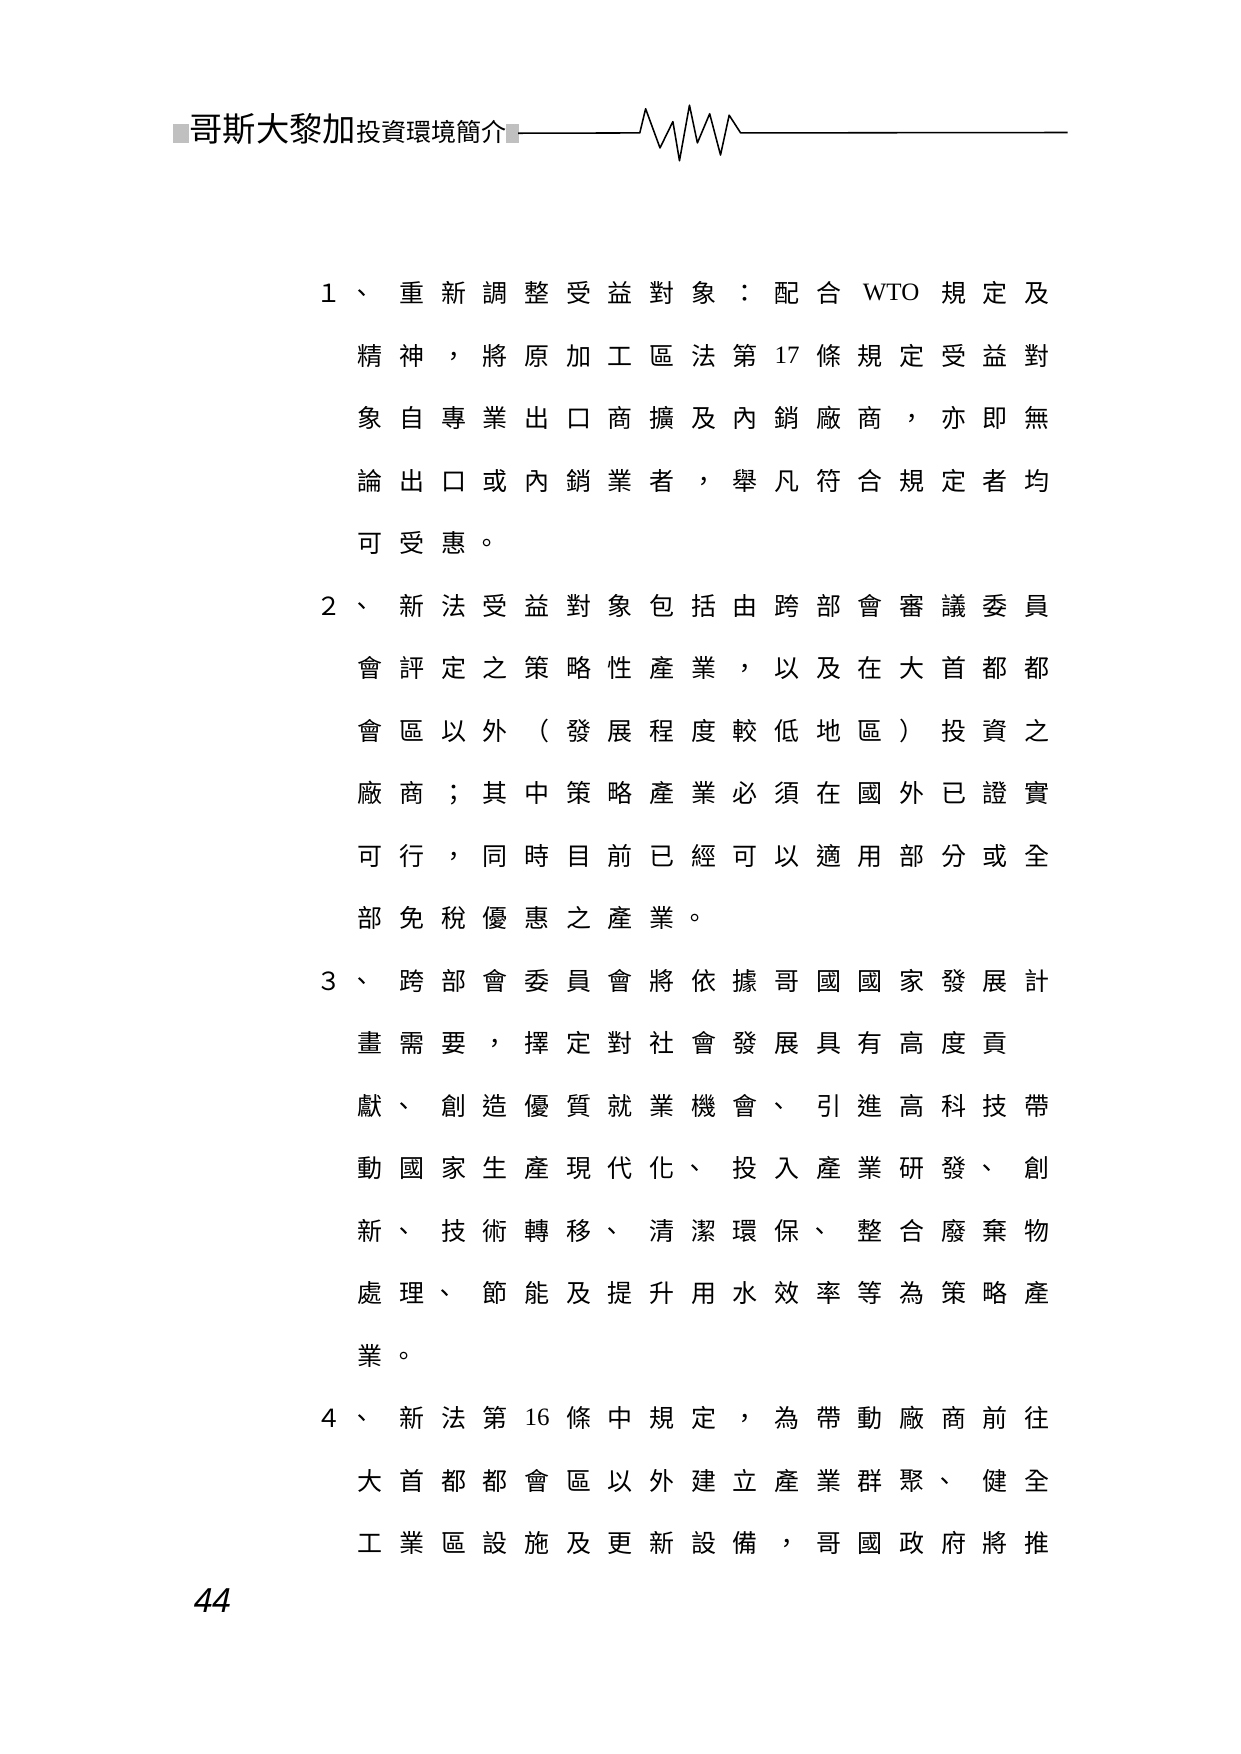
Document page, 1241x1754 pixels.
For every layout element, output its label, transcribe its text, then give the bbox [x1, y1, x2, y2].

text ２、新法受益對象包括由跨部會審議委員會評定之策略性產業，以及在大首都都會區以外（發展程度較低地區）投資之廠商；其中策略產業必須在國外已證實可行，同時目前已經可以適用部分或全部免稅優惠之產業。 [281, 563, 1058, 938]
text ３、跨部會委員會將依據哥國國家發展計畫需要，擇定對社會發展具有高度貢獻、創造優質就業機會、引進高科技帶動國家生產現代化、投入產業研發、創新、技術轉移、清潔環保、整合廢棄物處理、節能及提升用水效率等為策略產業。 [281, 938, 1058, 1375]
text １、重新調整受益對象：配合WTO規定及精神，將原加工區法第17條規定受益對象自專業出口商擴及內銷廠商，亦即無論出口或內銷業者，舉凡符合規定者均可受惠。 [281, 250, 1058, 563]
text ４、新法第16條中規定，為帶動廠商前往大首都都會區以外建立產業群聚、健全工業區設施及更新設備，哥國政府將推 [281, 1375, 1058, 1563]
